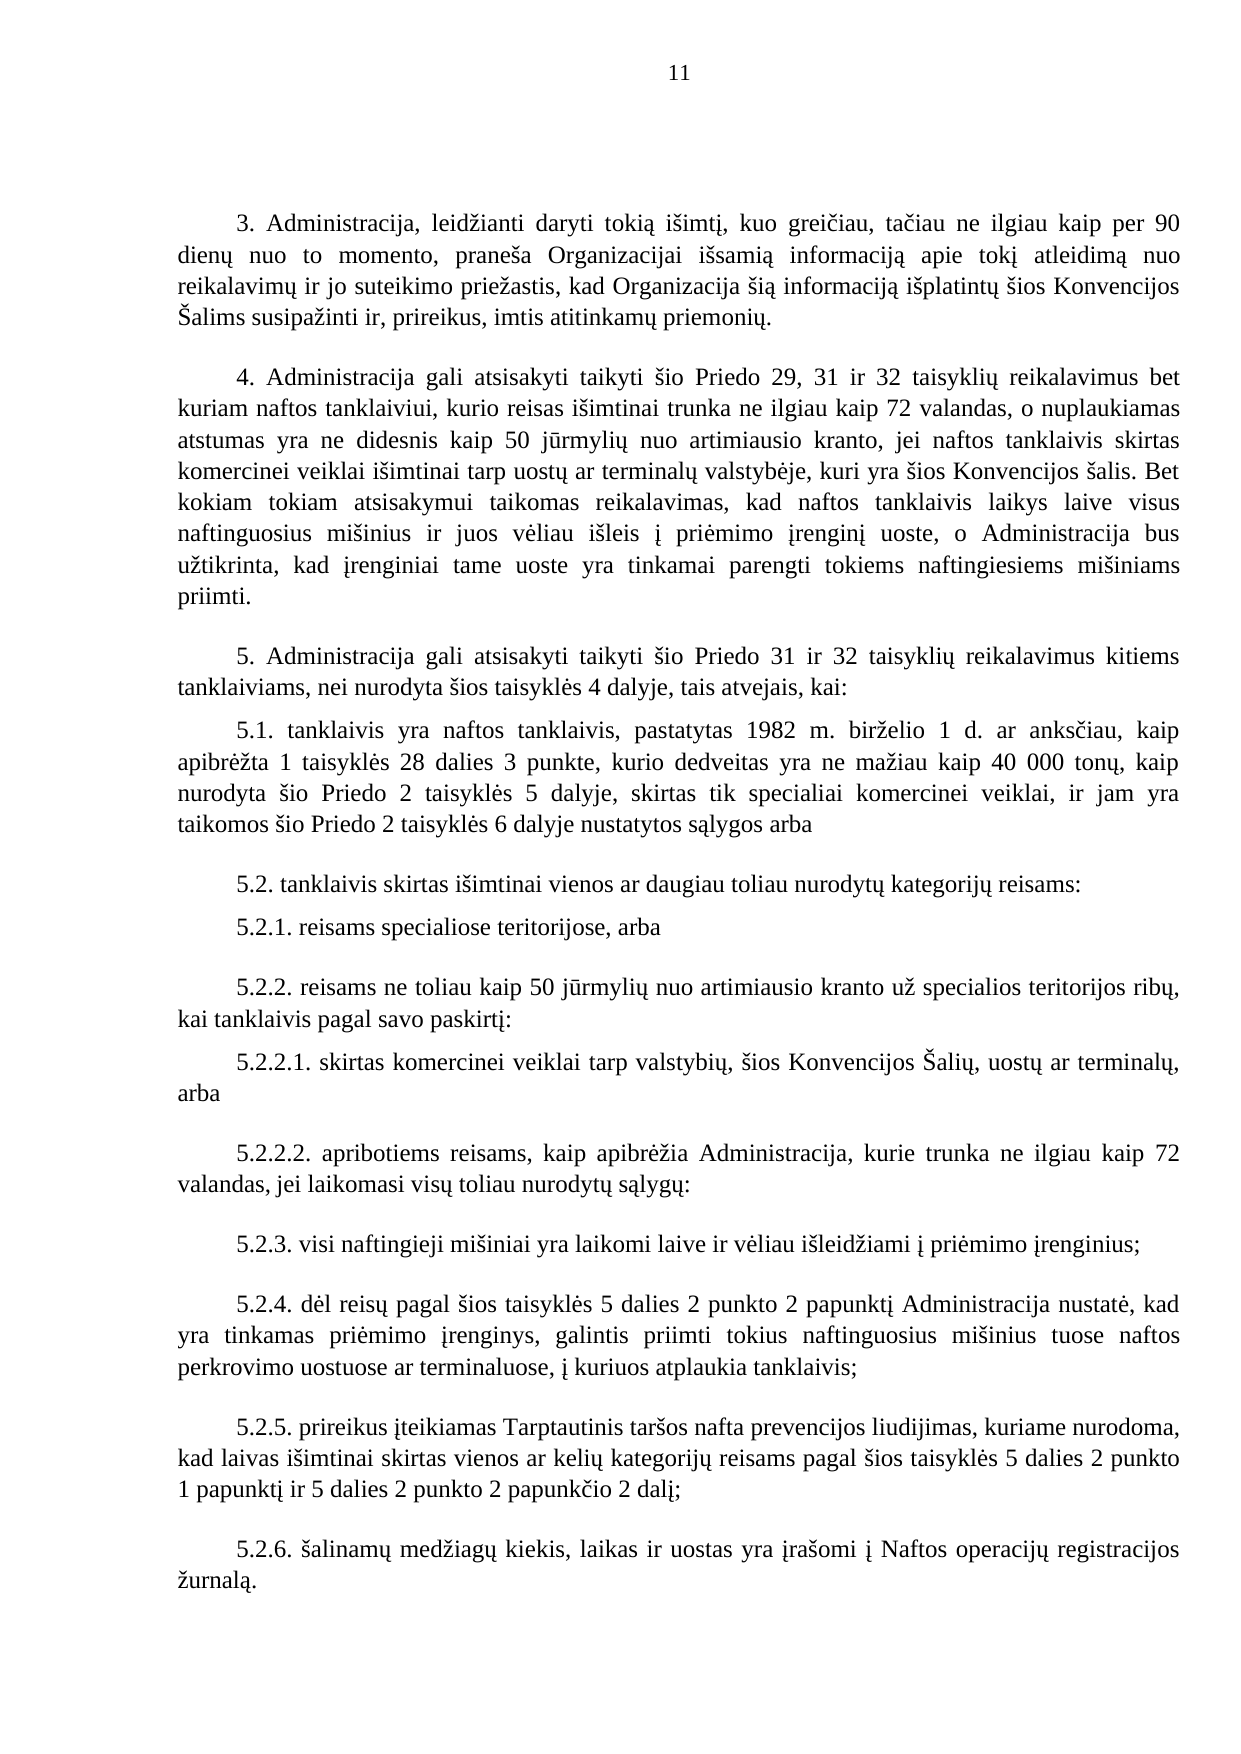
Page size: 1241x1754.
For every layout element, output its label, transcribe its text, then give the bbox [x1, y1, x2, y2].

text 5.2.1. reisams specialiose teritorijose, arba [177, 910, 1181, 941]
text 5.2.3. visi naftingieji mišiniai yra laikomi laive ir vėliau išleidžiami į priėmimo įrenginius; [177, 1227, 1181, 1258]
text 5.2.2. reisams ne toliau kaip 50 jūrmylių nuo artimiausio kranto už specialios teritorijos ribų, kai tanklaivis pagal savo paskirtį: [177, 970, 1181, 1032]
text 5.2.2.1. skirtas komercinei veiklai tarp valstybių, šios Konvencijos Šalių, uostų ar terminalų, arba [177, 1044, 1181, 1107]
text 5.2.5. prireikus įteikiamas Tarptautinis taršos nafta prevencijos liudijimas, kuriame nurodoma, kad laivas išimtinai skirtas vienos ar kelių kategorijų reisams pagal šios taisyklės 5 dalies 2 punkto 1 papunktį ir 5 dalies 2 punkto 2 papunkčio 2 dalį; [177, 1409, 1181, 1503]
text 5.2.4. dėl reisų pagal šios taisyklės 5 dalies 2 punkto 2 papunktį Administracija nustatė, kad yra tinkamas priėmimo įrenginys, galintis priimti tokius naftinguosius mišinius tuose naftos perkrovimo uostuose ar terminaluose, į kuriuos atplaukia tanklaivis; [177, 1287, 1181, 1381]
text 5.1. tanklaivis yra naftos tanklaivis, pastatytas 1982 m. birželio 1 d. ar anksčiau, kaip apibrėžta 1 taisyklės 28 dalies 3 punkte, kurio dedveitas yra ne mažiau kaip 40 000 tonų, kaip nurodyta šio Priedo 2 taisyklės 5 dalyje, skirtas tik specialiai komercinei veiklai, ir jam yra taikomos šio Priedo 2 taisyklės 6 dalyje nustatytos sąlygos arba [177, 713, 1181, 838]
text 3. Administracija, leidžianti daryti tokią išimtį, kuo greičiau, tačiau ne ilgiau kaip per 90 dienų nuo to momento, praneša Organizacijai išsamią informaciją apie tokį atleidimą nuo reikalavimų ir jo suteikimo priežastis, kad Organizacija šią informaciją išplatintų šios Konvencijos Šalims susipažinti ir, prireikus, imtis atitinkamų priemonių. [177, 206, 1181, 331]
text 5.2.2.2. apribotiems reisams, kaip apibrėžia Administracija, kurie trunka ne ilgiau kaip 72 valandas, jei laikomasi visų toliau nurodytų sąlygų: [177, 1136, 1181, 1198]
text 5.2. tanklaivis skirtas išimtinai vienos ar daugiau toliau nurodytų kategorijų reisams: [177, 867, 1181, 898]
text 4. Administracija gali atsisakyti taikyti šio Priedo 29, 31 ir 32 taisyklių reikalavimus bet kuriam naftos tanklaiviui, kurio reisas išimtinai trunka ne ilgiau kaip 72 valandas, o nuplaukiamas atstumas yra ne didesnis kaip 50 jūrmylių nuo artimiausio kranto, jei naftos tanklaivis skirtas komercinei veiklai išimtinai tarp uostų ar terminalų valstybėje, kuri yra šios Konvencijos šalis. Bet kokiam tokiam atsisakymui taikomas reikalavimas, kad naftos tanklaivis laikys laive visus naftinguosius mišinius ir juos vėliau išleis į priėmimo įrenginį uoste, o Administracija bus užtikrinta, kad įrenginiai tame uoste yra tinkamai parengti tokiems naftingiesiems mišiniams priimti. [177, 360, 1181, 610]
text 5. Administracija gali atsisakyti taikyti šio Priedo 31 ir 32 taisyklių reikalavimus kitiems tanklaiviams, nei nurodyta šios taisyklės 4 dalyje, tais atvejais, kai: [177, 638, 1181, 701]
text 5.2.6. šalinamų medžiagų kiekis, laikas ir uostas yra įrašomi į Naftos operacijų registracijos žurnalą. [177, 1532, 1181, 1594]
